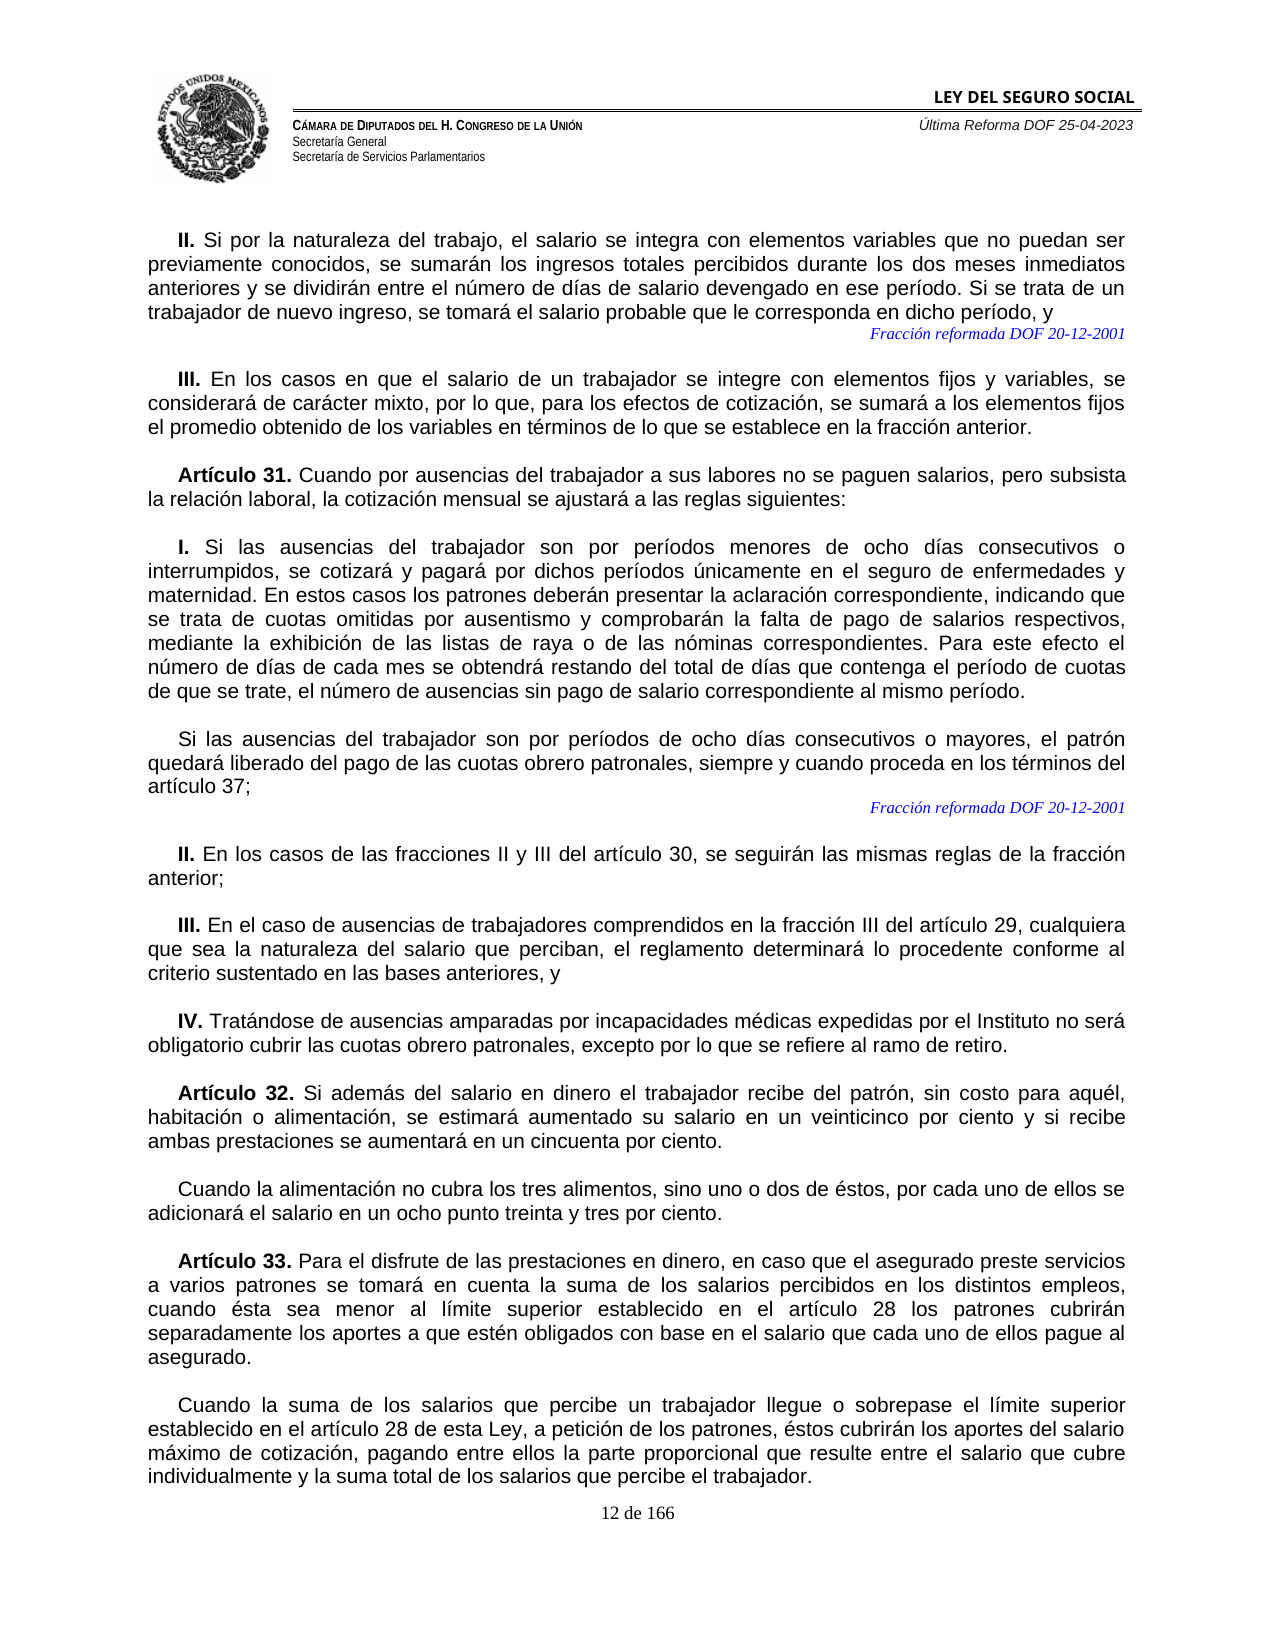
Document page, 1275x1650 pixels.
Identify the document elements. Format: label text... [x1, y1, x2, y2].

text I. Si las ausencias del trabajador son por períodos menores de ocho días consecutivos o interrumpidos, se cotizará y pagará por dichos períodos únicamente en el seguro de enfermedades y maternidad. En estos casos los patrones deberán presentar la aclaración correspondiente, indicando que se trata de cuotas omitidas por ausentismo y comprobarán la falta de pago de salarios respectivos, mediante la exhibición de las listas de raya o de las nóminas correspondientes. Para este efecto el número de días de cada mes se obtendrá restando del total de días que contenga el período de cuotas de que se trate, el número de ausencias sin pago de salario correspondiente al mismo período. [148, 535, 1127, 702]
text Cuando la suma de los salarios que percibe un trabajador llegue o sobrepase el límite superior establecido en el artículo 28 de esta Ley, a petición de los patrones, éstos cubrirán los aportes del salario máximo de cotización, pagando entre ellos la parte proporcional que resulte entre el salario que cubre individualmente y la suma total de los salarios que percibe el trabajador. [148, 1392, 1127, 1488]
text II. Si por la naturaleza del trabajo, el salario se integra con elementos variables que no puedan ser previamente conocidos, se sumarán los ingresos totales percibidos durante los dos meses inmediatos anteriores y se dividirán entre el número de días de salario devengado en ese período. Si se trata de un trabajador de nuevo ingreso, se tomará el salario probable que le corresponda en dicho período, y [148, 228, 1127, 324]
text Artículo 32. Si además del salario en dinero el trabajador recibe del patrón, sin costo para aquél, habitación o alimentación, se estimará aumentado su salario en un veinticinco por ciento y si recibe ambas prestaciones se aumentará en un cincuenta por ciento. [148, 1081, 1127, 1153]
text IV. Tratándose de ausencias amparadas por incapacidades médicas expedidas por el Instituto no será obligatorio cubrir las cuotas obrero patronales, excepto por lo que se refiere al ramo de retiro. [148, 1009, 1127, 1057]
text Fracción reformada DOF 20-12-2001 [148, 798, 1127, 817]
text Si las ausencias del trabajador son por períodos de ocho días consecutivos o mayores, el patrón quedará liberado del pago de las cuotas obrero patronales, siempre y cuando proceda en los términos del artículo 37; [148, 726, 1127, 798]
text Artículo 33. Para el disfrute de las prestaciones en dinero, en caso que el asegurado preste servicios a varios patrones se tomará en cuenta la suma de los salarios percibidos en los distintos empleos, cuando ésta sea menor al límite superior establecido en el artículo 28 los patrones cubrirán separadamente los aportes a que estén obligados con base en el salario que cada uno de ellos pague al asegurado. [148, 1249, 1127, 1368]
text III. En los casos en que el salario de un trabajador se integre con elementos fijos y variables, se considerará de carácter mixto, por lo que, para los efectos de cotización, se sumará a los elementos fijos el promedio obtenido de los variables en términos de lo que se establece en la fracción anterior. [148, 367, 1127, 439]
text Artículo 31. Cuando por ausencias del trabajador a sus labores no se paguen salarios, pero subsista la relación laboral, la cotización mensual se ajustará a las reglas siguientes: [148, 463, 1127, 511]
text Fracción reformada DOF 20-12-2001 [148, 324, 1127, 343]
text Cuando la alimentación no cubra los tres alimentos, sino uno o dos de éstos, por cada uno de ellos se adicionará el salario en un ocho punto treinta y tres por ciento. [148, 1177, 1127, 1225]
text II. En los casos de las fracciones II y III del artículo 30, se seguirán las mismas reglas de la fracción anterior; [148, 841, 1127, 889]
text III. En el caso de ausencias de trabajadores comprendidos en la fracción III del artículo 29, cualquiera que sea la naturaleza del salario que perciban, el reglamento determinará lo procedente conforme al criterio sustentado en las bases anteriores, y [148, 913, 1127, 985]
